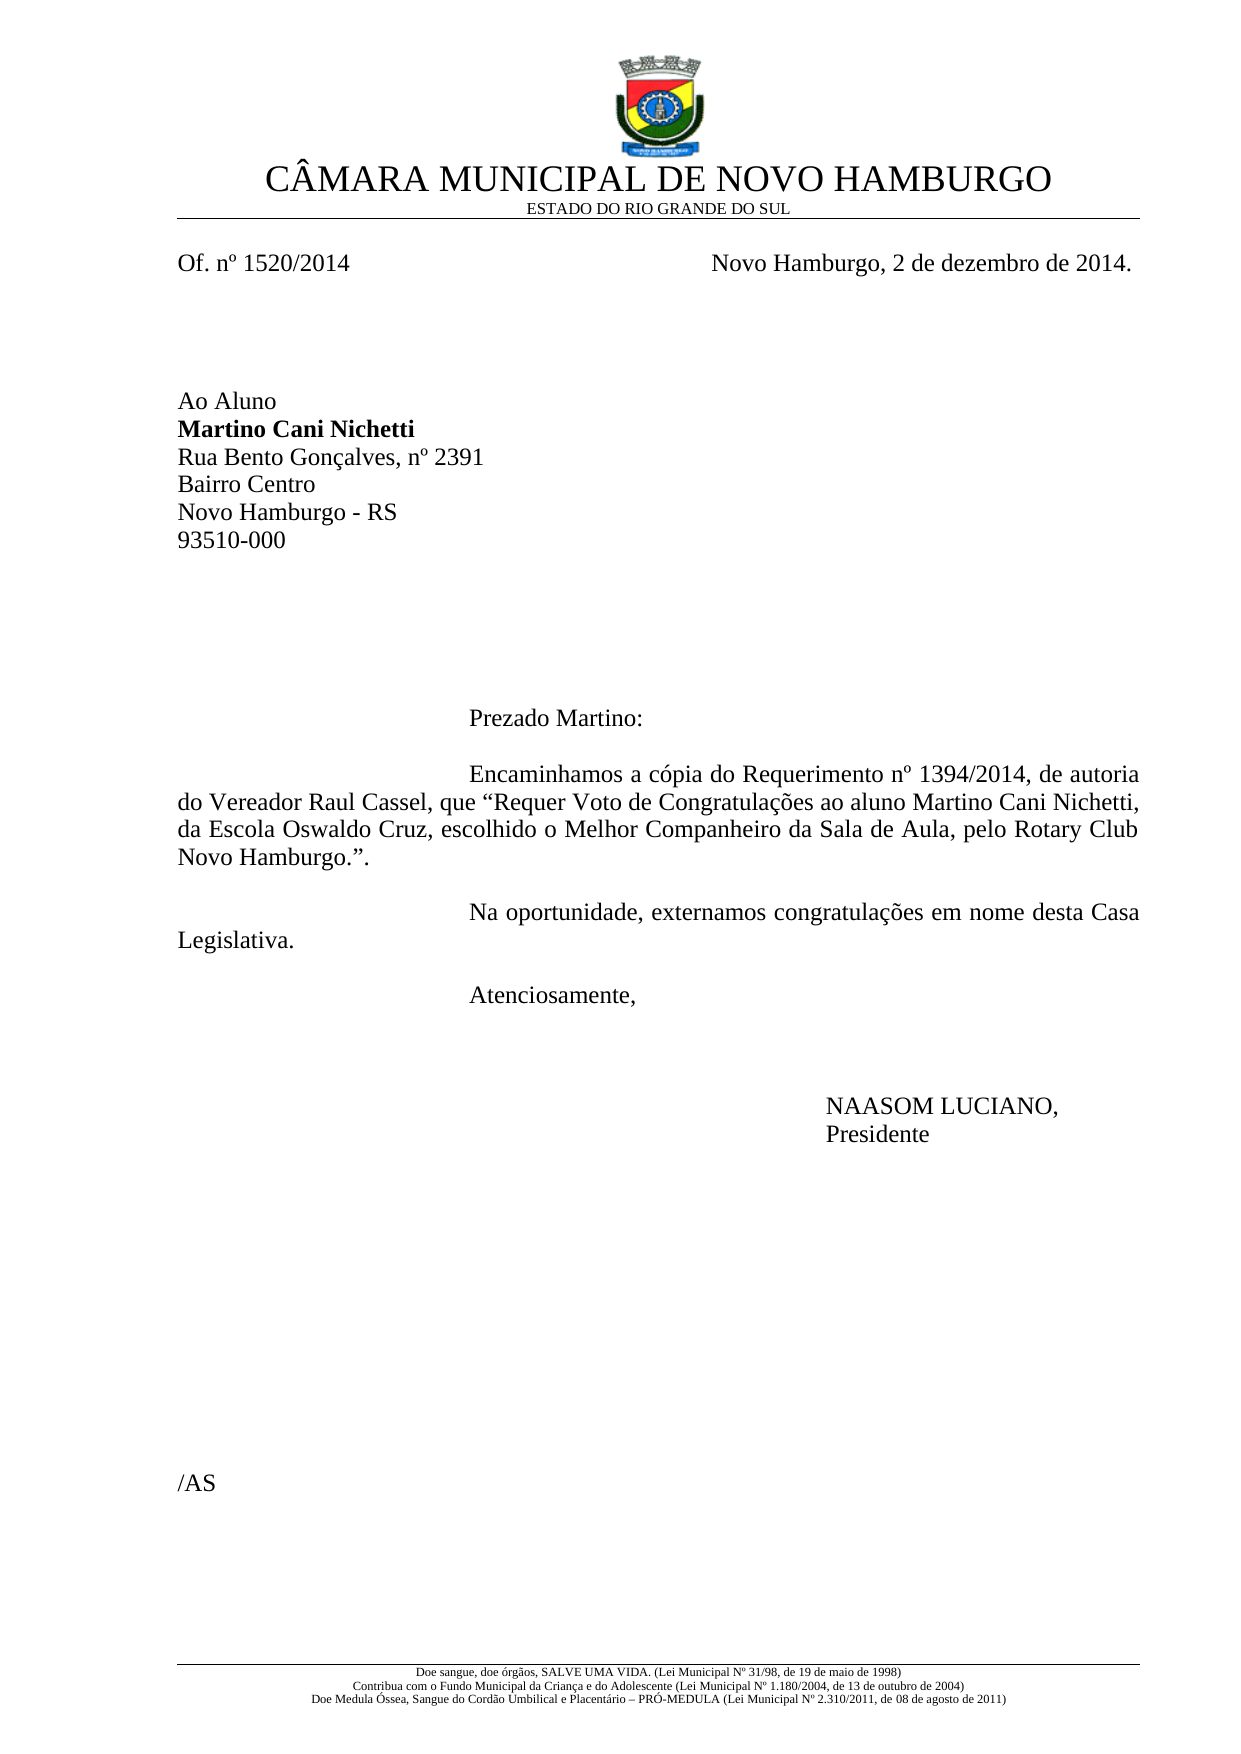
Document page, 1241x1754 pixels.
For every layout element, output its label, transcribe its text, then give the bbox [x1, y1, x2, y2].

text Rua Bento Gonçalves, nº 2391 [177, 443, 1140, 470]
text Na oportunidade, externamos congratulações em nome desta Casa Legislativa. [177, 898, 1140, 954]
text Presidente [826, 1120, 1140, 1148]
text Encaminhamos a cópia do Requerimento nº 1394/2014, de autoria do Vereador Raul Cassel, que “Requer Voto de Congratulações ao aluno Martino Cani Nichetti, da Escola Oswaldo Cruz, escolhido o Melhor Companheiro da Sala de Aula, pelo Rotary Club Novo Hamburgo.”. [177, 760, 1140, 871]
text Novo Hamburgo - RS [177, 498, 1140, 526]
text 93510-000 [177, 526, 1140, 553]
text /AS [177, 1469, 1140, 1497]
text Prezado Martino: [177, 704, 1140, 732]
text Ao Aluno [177, 387, 1140, 415]
text Atenciosamente, [177, 982, 1140, 1009]
text NAASOM LUCIANO, [826, 1092, 1140, 1120]
text Martino Cani Nichetti [177, 415, 1140, 443]
text Bairro Centro [177, 470, 1140, 498]
text Of. nº 1520/2014 Novo Hamburgo, 2 de dezembro de 2014. [177, 249, 1140, 276]
picture [608, 47, 709, 163]
